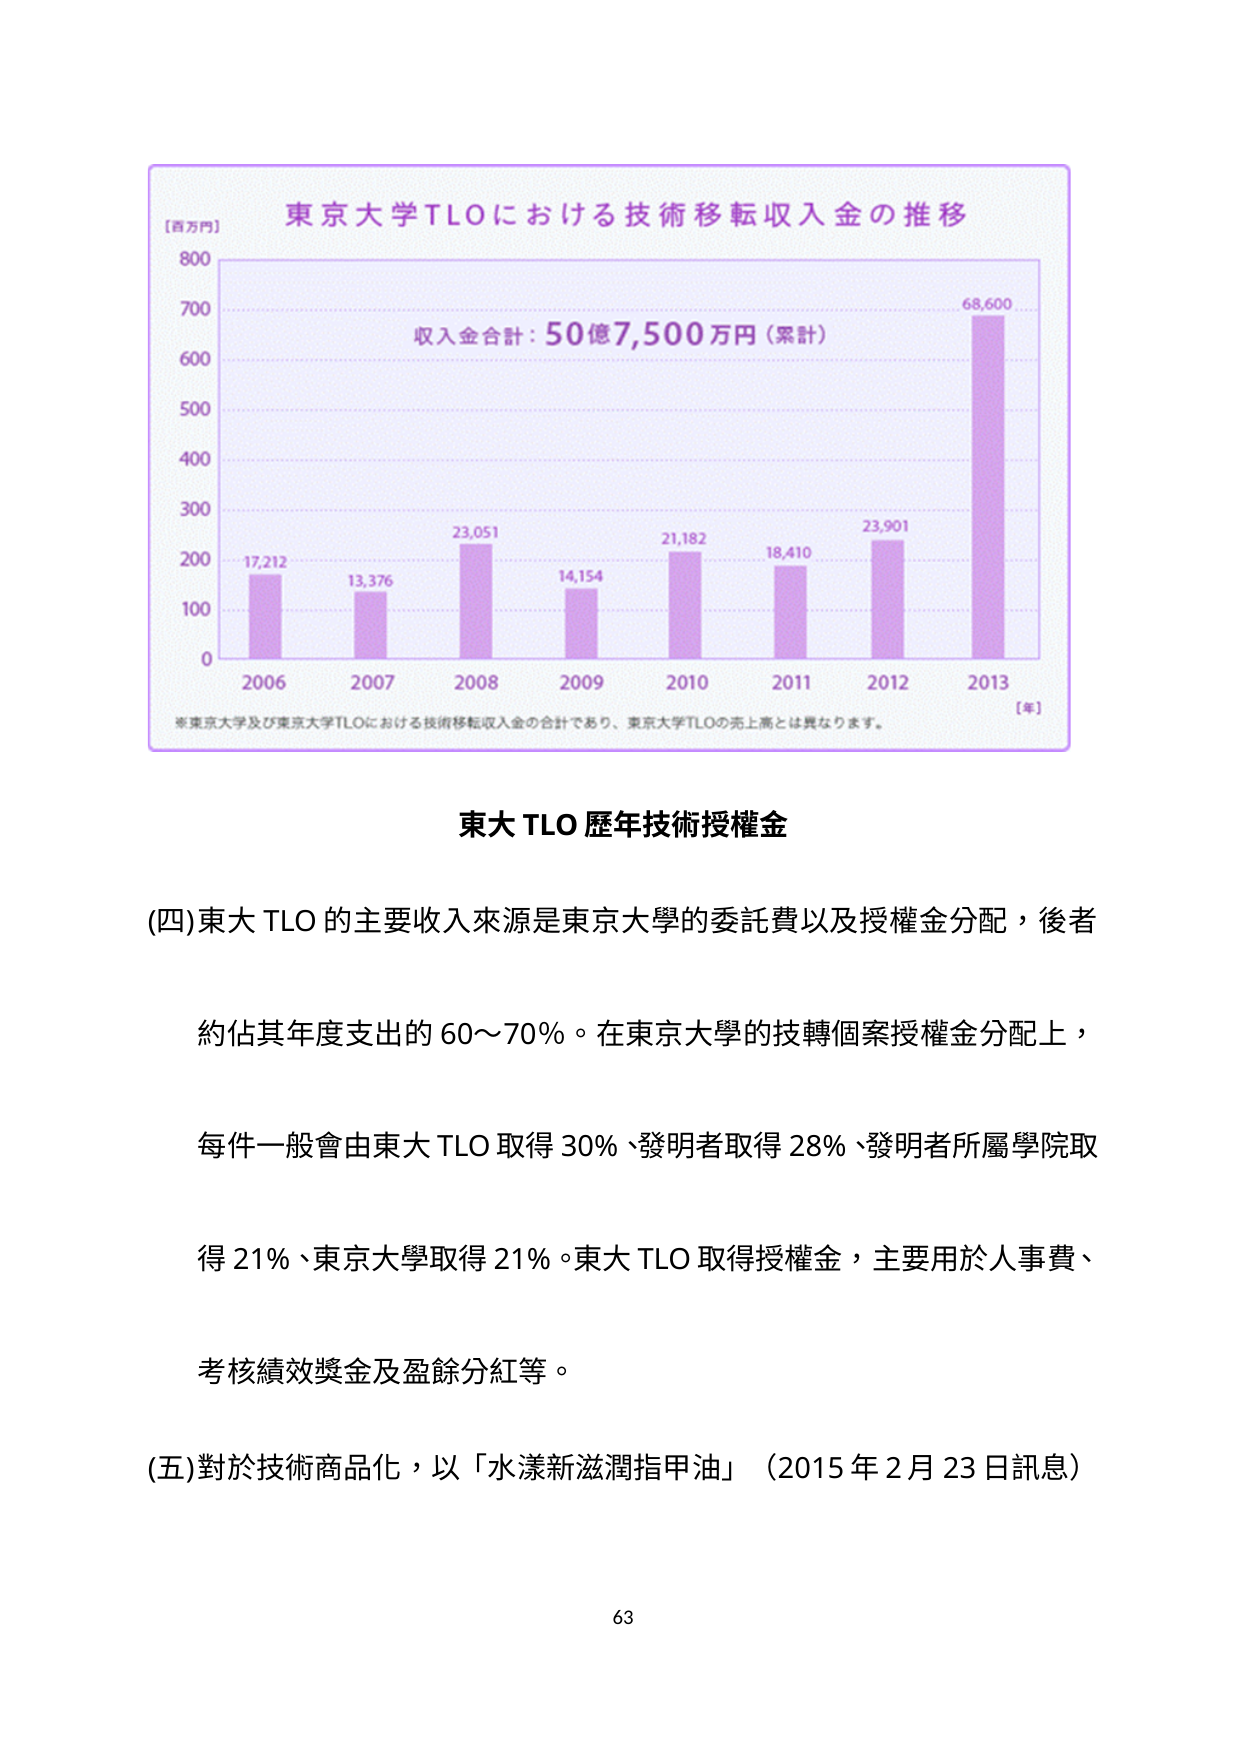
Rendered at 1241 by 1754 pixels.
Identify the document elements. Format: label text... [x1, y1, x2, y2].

text 東大TLO歷年技術授權金 [148, 786, 1098, 861]
list 對於技術商品化，以「水漾新滋潤指甲油」（2015年2月23日訊息）為例，這是由東大TLO與「i.c.生活商品開發研究所」（intelligent cute）共同合作上市，產品概念原創來自東京大學醫學系附屬醫院的分田貴子教授進行提高癌症患者生活品質研究。在進行化學治療過程中，癌症患者的指甲變得較痛、較脆且會發黑，想要有不傷指甲且能遮蓋發黑指甲的需求，然而一般指甲油是用有機溶媒做為基底，對於癌症患者並不合適，因此有了以水為基本的指甲油的構想，進而激發水漾指甲油的研發上市。在此一案例中，東大TLO不僅是媒合技術，而是包括通路（felissimo網路購物公司）與行銷。畢竟，即使技術商品化，或有剛起步的新創事業，往往還缺乏行銷能力。所以，山本社長強調東大TLO不只是做授權，還要幫助思考如何將商品賣得更好，這也就表示社員對於「技術能用來做什麼？」的想像能力要很強才行！ [148, 1428, 1098, 1503]
picture [147, 164, 1071, 752]
list 東大TLO的主要收入來源是東京大學的委託費以及授權金分配，後者約佔其年度支出的60～70％。在東京大學的技轉個案授權金分配上，每件一般會由東大TLO取得30%、發明者取得28%、發明者所屬學院取得21%、東京大學取得21%。東大TLO取得授權金，主要用於人事費、考核績效獎金及盈餘分紅等。 [148, 882, 1098, 1407]
